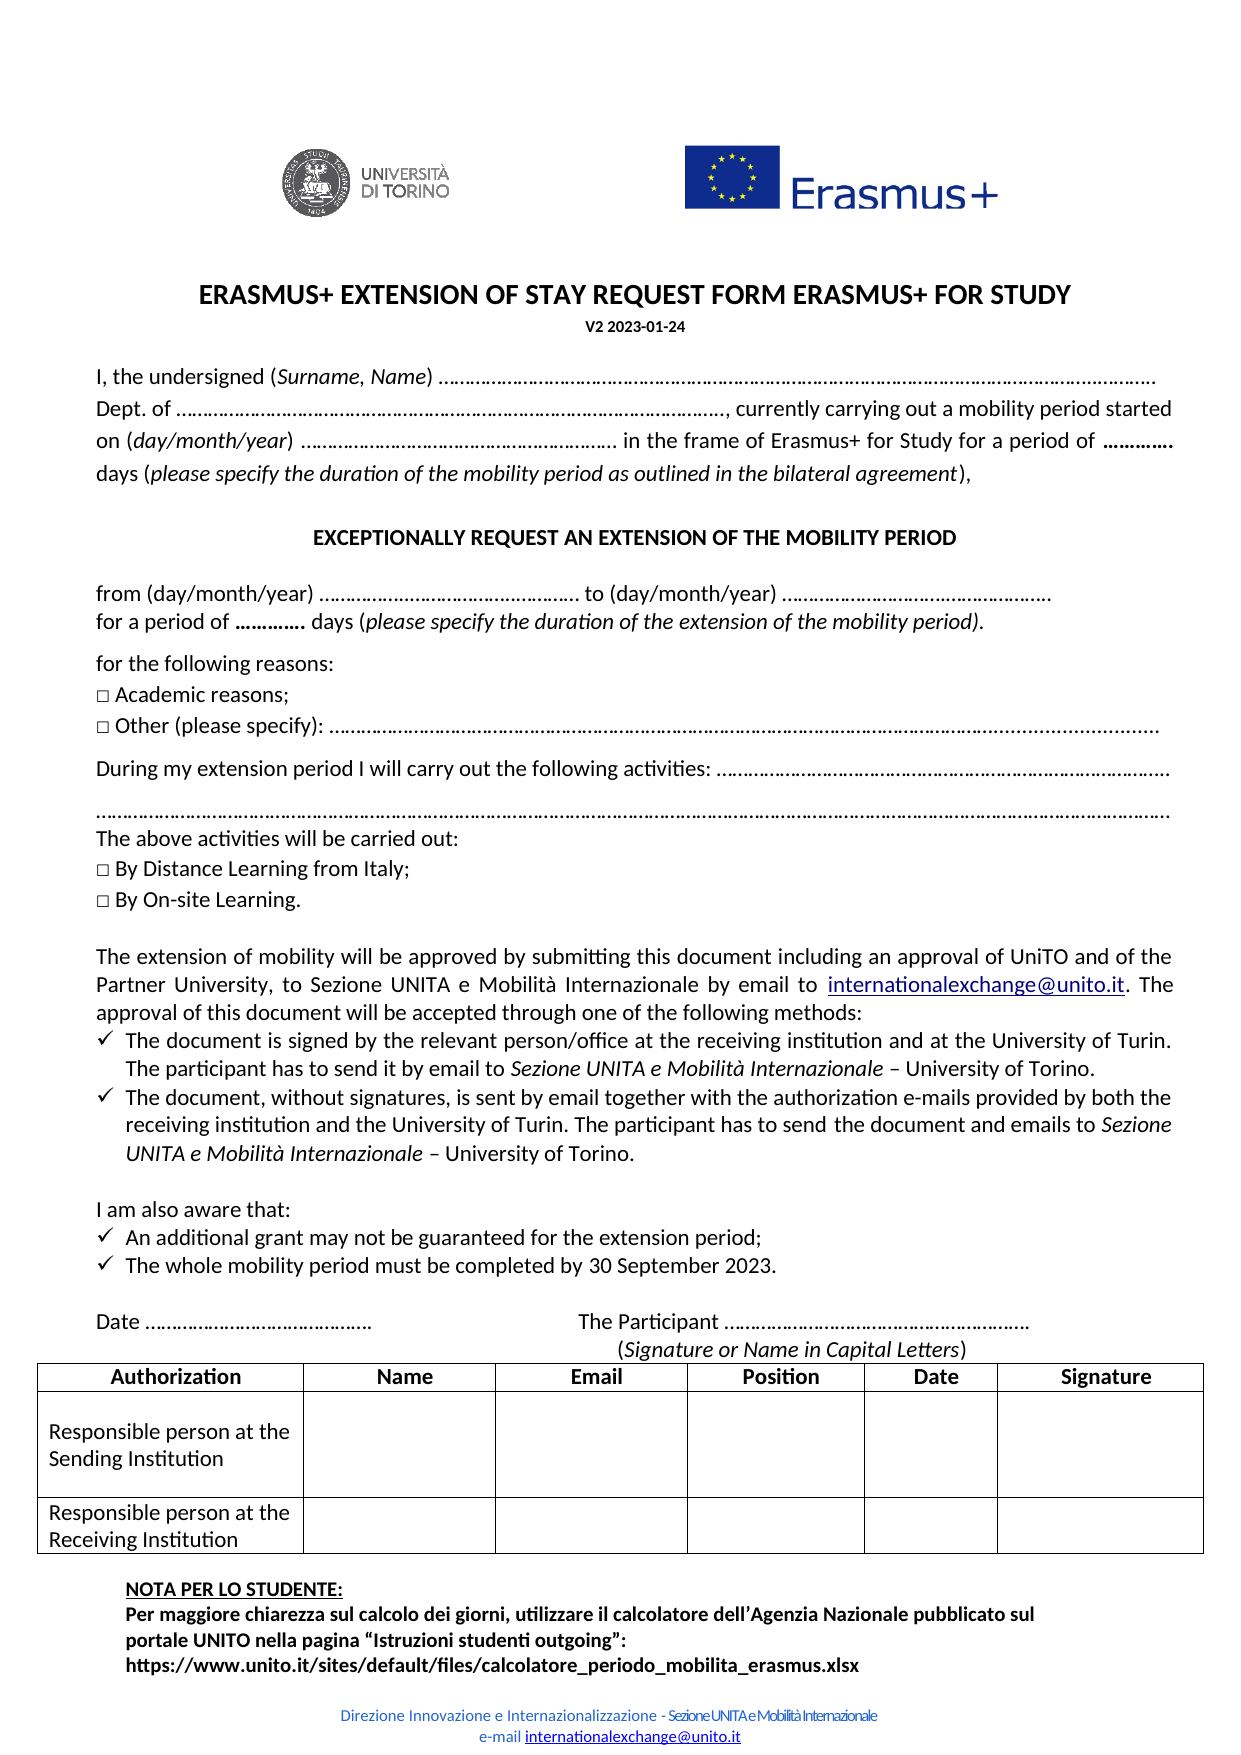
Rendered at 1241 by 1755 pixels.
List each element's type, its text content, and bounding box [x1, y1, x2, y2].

table_cell [865, 1498, 997, 1553]
table_cell [496, 1392, 687, 1497]
text ☐ Academic reasons; [96, 677, 1174, 709]
table_header Authorization [38, 1364, 303, 1391]
list The document, without signatures, is sent by email together with the authorization e-mails provided by both the receiving institution and the University of Turin. The participant has to send the document and emails to Sezione UNITA e Mobilità Internazionale – University of Torino. [96, 1083, 1174, 1167]
text …………………………………………………………………………………………………………………………………………………………………………………… [96, 796, 1174, 824]
text EXCEPTIONALLY REQUEST an extension of the mobility period [96, 523, 1174, 551]
text (Signature or Name in Capital Letters) [96, 1335, 1174, 1363]
table_cell [304, 1498, 495, 1553]
text for a period of …………. days (please specify the duration of the extension of the mobility period). [96, 607, 1174, 636]
text I am also aware that: [96, 1195, 1174, 1223]
text ERASMUS+ EXTENSION OF STAY REQUEST FORM ERASMUS+ FOR STUDY [116, 276, 1154, 312]
list An additional grant may not be guaranteed for the extension period; [96, 1223, 1174, 1251]
text Date ……………………………………. The Participant …………………………………………………. [96, 1307, 1174, 1335]
table_header Signature [998, 1364, 1203, 1391]
text The above activities will be carried out: [96, 824, 1174, 852]
table_header Email [496, 1364, 687, 1391]
table_cell [688, 1498, 864, 1553]
table_header Name [304, 1364, 495, 1391]
text The extension of mobility will be approved by submitting this document including an approval of UniTO and of the Partner University, to Sezione UNITA e Mobilità Internazionale by email to internationalexchange@unito.it. The approval of this document will be accepted through one of the following methods: [96, 942, 1174, 1027]
table_cell [998, 1498, 1203, 1553]
text I, the undersigned (Surname, Name) ……………………………………………………………………………………………………………..……….. [96, 362, 1180, 390]
table_header Position [688, 1364, 864, 1391]
list The document is signed by the relevant person/office at the receiving institution and at the University of Turin. The participant has to send it by email to Sezione UNITA e Mobilità Internazionale – University of Torino. [96, 1027, 1174, 1083]
text for the following reasons: [96, 649, 1174, 677]
table_cell [865, 1392, 997, 1497]
text ☐ Other (please specify): ………………………………………………………………………………………………………………............................. [96, 709, 1174, 740]
table_header Date [865, 1364, 997, 1391]
text V2 2023-01-24 [116, 317, 1154, 337]
table_cell Responsible person at the Receiving Institution [38, 1498, 303, 1553]
table_cell [304, 1392, 495, 1497]
table_cell [496, 1498, 687, 1553]
text Dept. of ………………………………………………………………………………………….., currently carrying out a mobility period started on (day/month/year) …………………………………………………… in the frame of Erasmus+ for Study for a period of …………. days (please specify the duration of the mobility period as outlined in the bilateral agreement), [96, 394, 1174, 487]
text During my extension period I will carry out the following activities: ………………………………………………………………………….. [96, 754, 1174, 782]
table_cell [998, 1392, 1203, 1497]
text ☐ By On-site Learning. [96, 883, 1174, 914]
table_cell [688, 1392, 864, 1497]
table_cell Responsible person at the Sending Institution [38, 1392, 303, 1497]
text from (day/month/year) ……………..………………..………… to (day/month/year) ………………………….……………….. [96, 579, 1174, 607]
text ☐ By Distance Learning from Italy; [96, 852, 1174, 883]
list The whole mobility period must be completed by 30 September 2023. [96, 1251, 1174, 1279]
